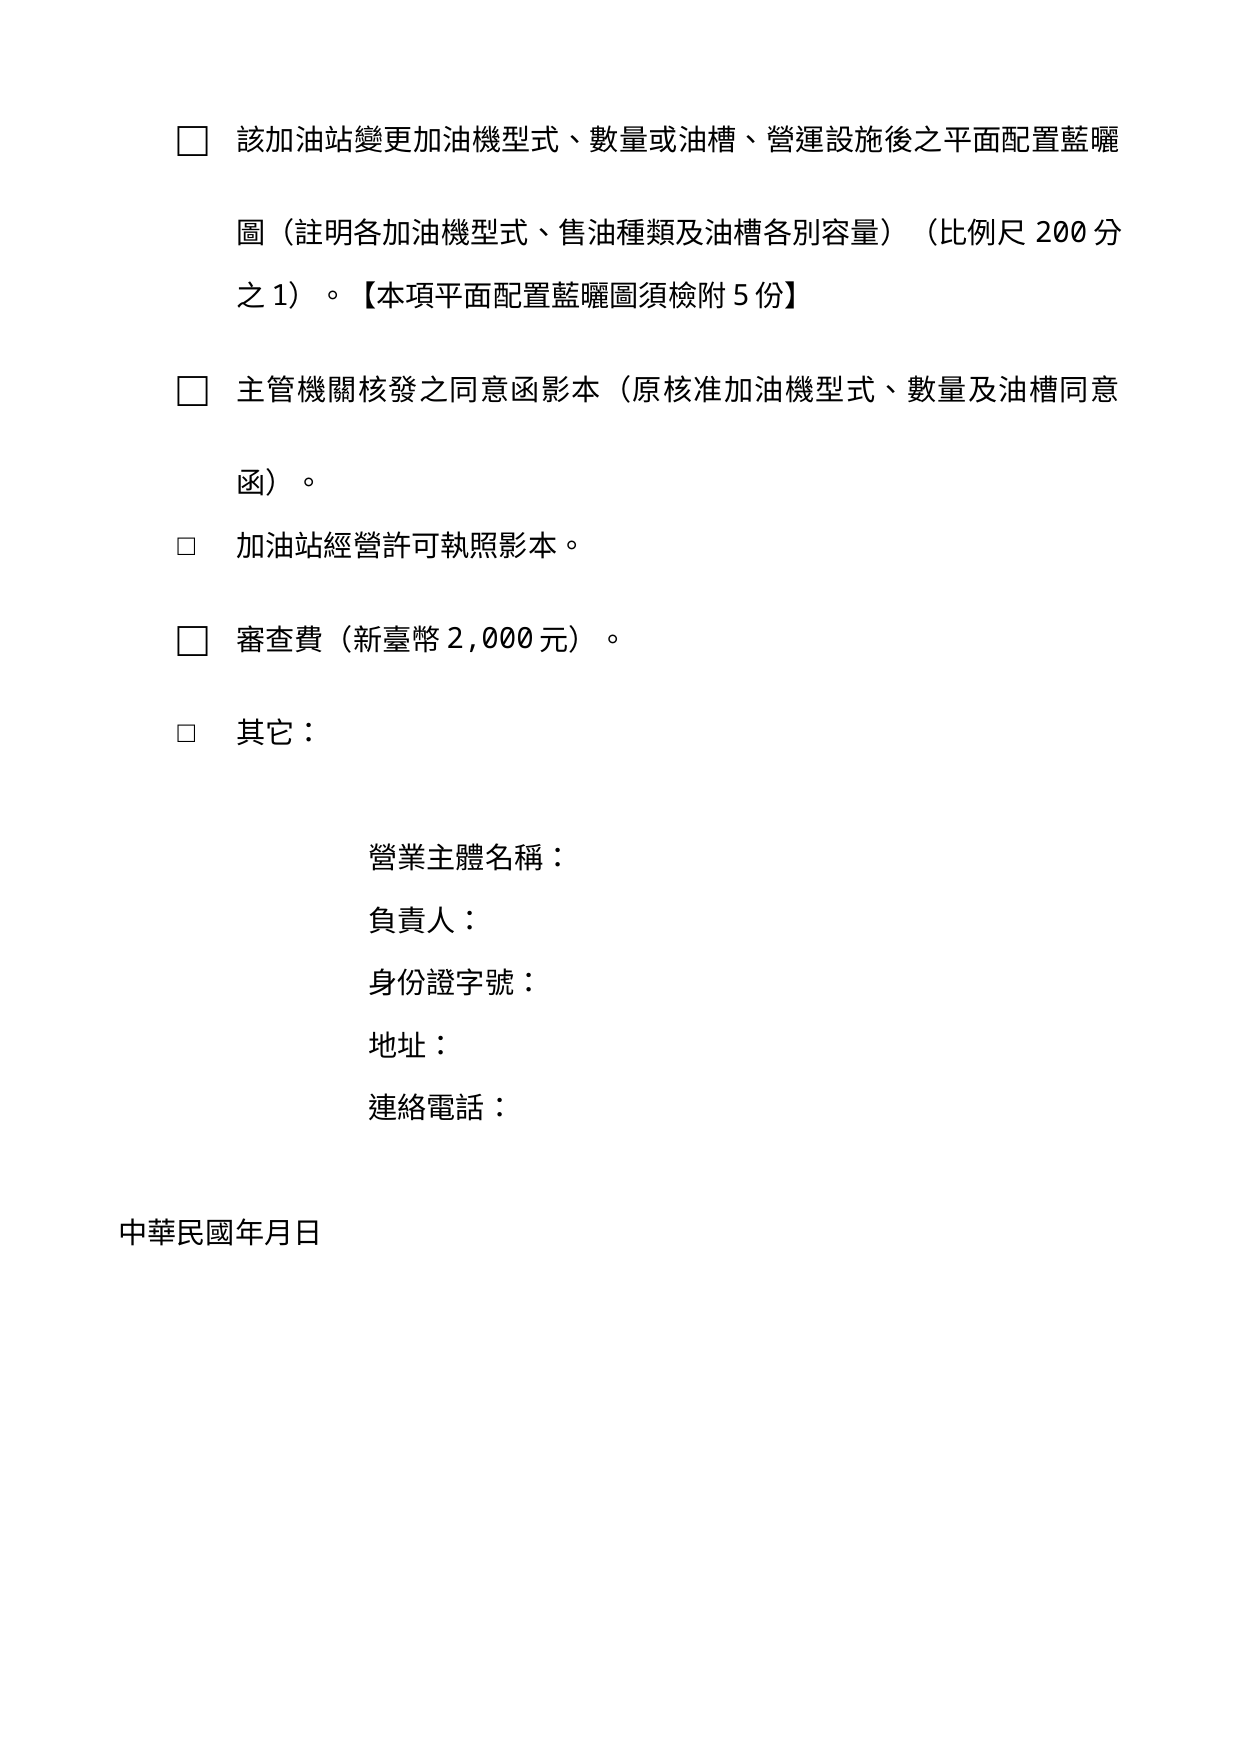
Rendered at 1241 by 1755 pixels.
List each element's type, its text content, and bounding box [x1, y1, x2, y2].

list 加油站經營許可執照影本。 [177, 502, 1122, 564]
list 主管機關核發之同意函影本（原核准加油機型式、數量及油槽同意函）。 [177, 314, 1122, 502]
list 其它： [177, 689, 1122, 752]
text 營業主體名稱： [368, 814, 1122, 877]
list 審查費（新臺幣2,000元）。 [177, 564, 1122, 689]
text 身份證字號： [368, 939, 1122, 1002]
list 該加油站變更加油機型式、數量或油槽、營運設施後之平面配置藍曬圖（註明各加油機型式、售油種類及油槽各別容量）（比例尺200分之1）。【本項平面配置藍曬圖須檢附5份】 [177, 64, 1122, 314]
text 地址： [368, 1002, 1122, 1064]
text 中華民國年月日 [118, 1189, 1122, 1252]
text 負責人： [368, 877, 1122, 939]
text 連絡電話： [368, 1064, 1122, 1127]
